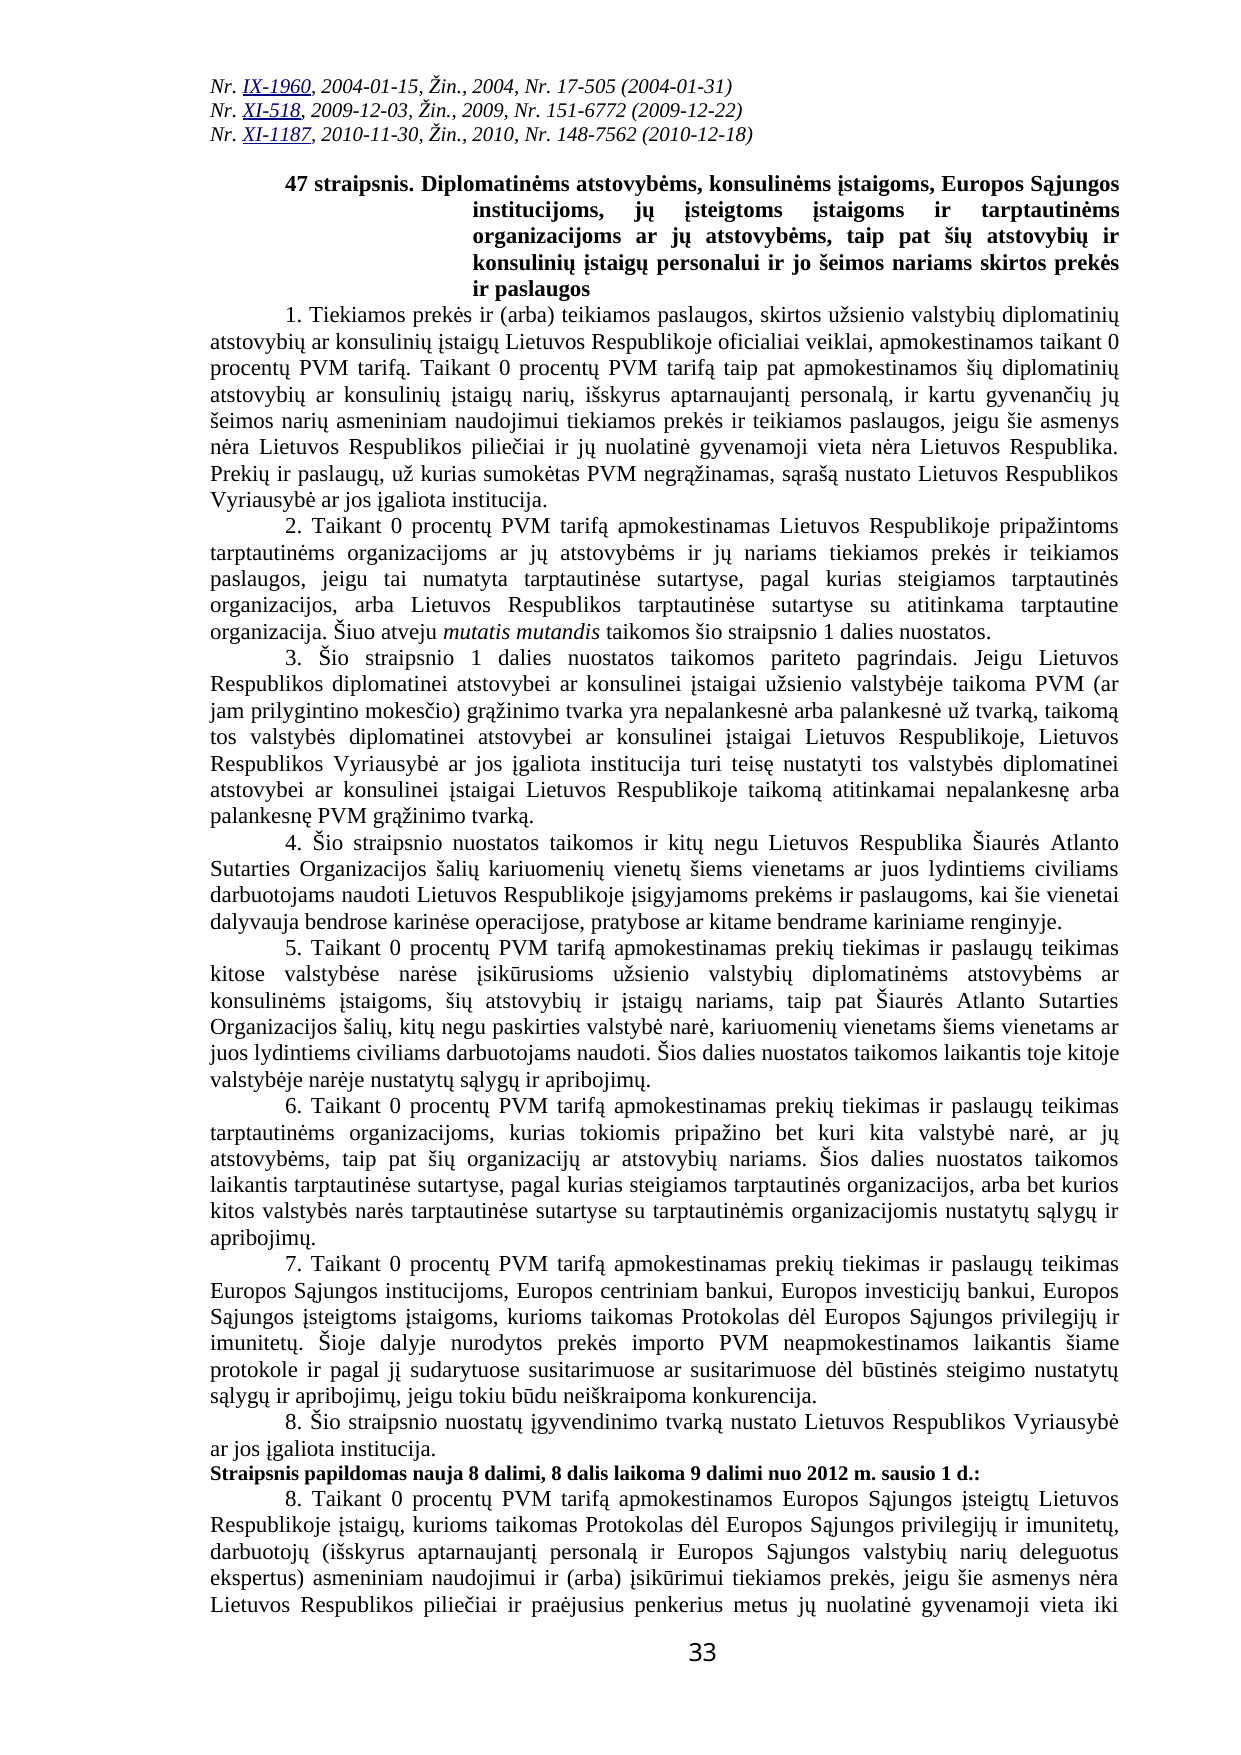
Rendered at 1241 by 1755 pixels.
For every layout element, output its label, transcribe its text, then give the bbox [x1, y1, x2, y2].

text 7. Taikant 0 procentų PVM tarifą apmokestinamas prekių tiekimas ir paslaugų teikimas Europos Sąjungos institucijoms, Europos centriniam bankui, Europos investicijų bankui, Europos Sąjungos įsteigtoms įstaigoms, kurioms taikomas Protokolas dėl Europos Sąjungos privilegijų ir imunitetų. Šioje dalyje nurodytos prekės importo PVM neapmokestinamos laikantis šiame protokole ir pagal jį sudarytuose susitarimuose ar susitarimuose dėl būstinės steigimo nustatytų sąlygų ir apribojimų, jeigu tokiu būdu neiškraipoma konkurencija. [210, 1250, 1120, 1408]
text Straipsnis papildomas nauja 8 dalimi, 8 dalis laikoma 9 dalimi nuo 2012 m. sausio 1 d.: [210, 1461, 1120, 1485]
text Nr. XI-1187, 2010-11-30, Žin., 2010, Nr. 148-7562 (2010-12-18) [210, 122, 1120, 146]
text 47 straipsnis. Diplomatinėms atstovybėms, konsulinėms įstaigoms, Europos Sąjungos institucijoms, jų įsteigtoms įstaigoms ir tarptautinėms organizacijoms ar jų atstovybėms, taip pat šių atstovybių ir konsulinių įstaigų personalui ir jo šeimos nariams skirtos prekės ir paslaugos [285, 170, 1120, 302]
text 5. Taikant 0 procentų PVM tarifą apmokestinamas prekių tiekimas ir paslaugų teikimas kitose valstybėse narėse įsikūrusioms užsienio valstybių diplomatinėms atstovybėms ar konsulinėms įstaigoms, šių atstovybių ir įstaigų nariams, taip pat Šiaurės Atlanto Sutarties Organizacijos šalių, kitų negu paskirties valstybė narė, kariuomenių vienetams šiems vienetams ar juos lydintiems civiliams darbuotojams naudoti. Šios dalies nuostatos taikomos laikantis toje kitoje valstybėje narėje nustatytų sąlygų ir apribojimų. [210, 934, 1120, 1092]
text 8. Šio straipsnio nuostatų įgyvendinimo tvarką nustato Lietuvos Respublikos Vyriausybė ar jos įgaliota institucija. [210, 1408, 1120, 1461]
text 1. Tiekiamos prekės ir (arba) teikiamos paslaugos, skirtos užsienio valstybių diplomatinių atstovybių ar konsulinių įstaigų Lietuvos Respublikoje oficialiai veiklai, apmokestinamos taikant 0 procentų PVM tarifą. Taikant 0 procentų PVM tarifą taip pat apmokestinamos šių diplomatinių atstovybių ar konsulinių įstaigų narių, išskyrus aptarnaujantį personalą, ir kartu gyvenančių jų šeimos narių asmeniniam naudojimui tiekiamos prekės ir teikiamos paslaugos, jeigu šie asmenys nėra Lietuvos Respublikos piliečiai ir jų nuolatinė gyvenamoji vieta nėra Lietuvos Respublika. Prekių ir paslaugų, už kurias sumokėtas PVM negrąžinamas, sąrašą nustato Lietuvos Respublikos Vyriausybė ar jos įgaliota institucija. [210, 302, 1120, 512]
text 2. Taikant 0 procentų PVM tarifą apmokestinamas Lietuvos Respublikoje pripažintoms tarptautinėms organizacijoms ar jų atstovybėms ir jų nariams tiekiamos prekės ir teikiamos paslaugos, jeigu tai numatyta tarptautinėse sutartyse, pagal kurias steigiamos tarptautinės organizacijos, arba Lietuvos Respublikos tarptautinėse sutartyse su atitinkama tarptautine organizacija. Šiuo atveju mutatis mutandis taikomos šio straipsnio 1 dalies nuostatos. [210, 512, 1120, 644]
text Nr. IX-1960, 2004-01-15, Žin., 2004, Nr. 17-505 (2004-01-31) [210, 73, 1120, 98]
text 6. Taikant 0 procentų PVM tarifą apmokestinamas prekių tiekimas ir paslaugų teikimas tarptautinėms organizacijoms, kurias tokiomis pripažino bet kuri kita valstybė narė, ar jų atstovybėms, taip pat šių organizacijų ar atstovybių nariams. Šios dalies nuostatos taikomos laikantis tarptautinėse sutartyse, pagal kurias steigiamos tarptautinės organizacijos, arba bet kurios kitos valstybės narės tarptautinėse sutartyse su tarptautinėmis organizacijomis nustatytų sąlygų ir apribojimų. [210, 1092, 1120, 1250]
text 3. Šio straipsnio 1 dalies nuostatos taikomos pariteto pagrindais. Jeigu Lietuvos Respublikos diplomatinei atstovybei ar konsulinei įstaigai užsienio valstybėje taikoma PVM (ar jam prilygintino mokesčio) grąžinimo tvarka yra nepalankesnė arba palankesnė už tvarką, taikomą tos valstybės diplomatinei atstovybei ar konsulinei įstaigai Lietuvos Respublikoje, Lietuvos Respublikos Vyriausybė ar jos įgaliota institucija turi teisę nustatyti tos valstybės diplomatinei atstovybei ar konsulinei įstaigai Lietuvos Respublikoje taikomą atitinkamai nepalankesnę arba palankesnę PVM grąžinimo tvarką. [210, 644, 1120, 829]
text Nr. XI-518, 2009-12-03, Žin., 2009, Nr. 151-6772 (2009-12-22) [210, 98, 1120, 122]
text 8. Taikant 0 procentų PVM tarifą apmokestinamos Europos Sąjungos įsteigtų Lietuvos Respublikoje įstaigų, kurioms taikomas Protokolas dėl Europos Sąjungos privilegijų ir imunitetų, darbuotojų (išskyrus aptarnaujantį personalą ir Europos Sąjungos valstybių narių deleguotus ekspertus) asmeniniam naudojimui ir (arba) įsikūrimui tiekiamos prekės, jeigu šie asmenys nėra Lietuvos Respublikos piliečiai ir praėjusius penkerius metus jų nuolatinė gyvenamoji vieta iki [210, 1485, 1120, 1617]
text 4. Šio straipsnio nuostatos taikomos ir kitų negu Lietuvos Respublika Šiaurės Atlanto Sutarties Organizacijos šalių kariuomenių vienetų šiems vienetams ar juos lydintiems civiliams darbuotojams naudoti Lietuvos Respublikoje įsigyjamoms prekėms ir paslaugoms, kai šie vienetai dalyvauja bendrose karinėse operacijose, pratybose ar kitame bendrame kariniame renginyje. [210, 829, 1120, 934]
